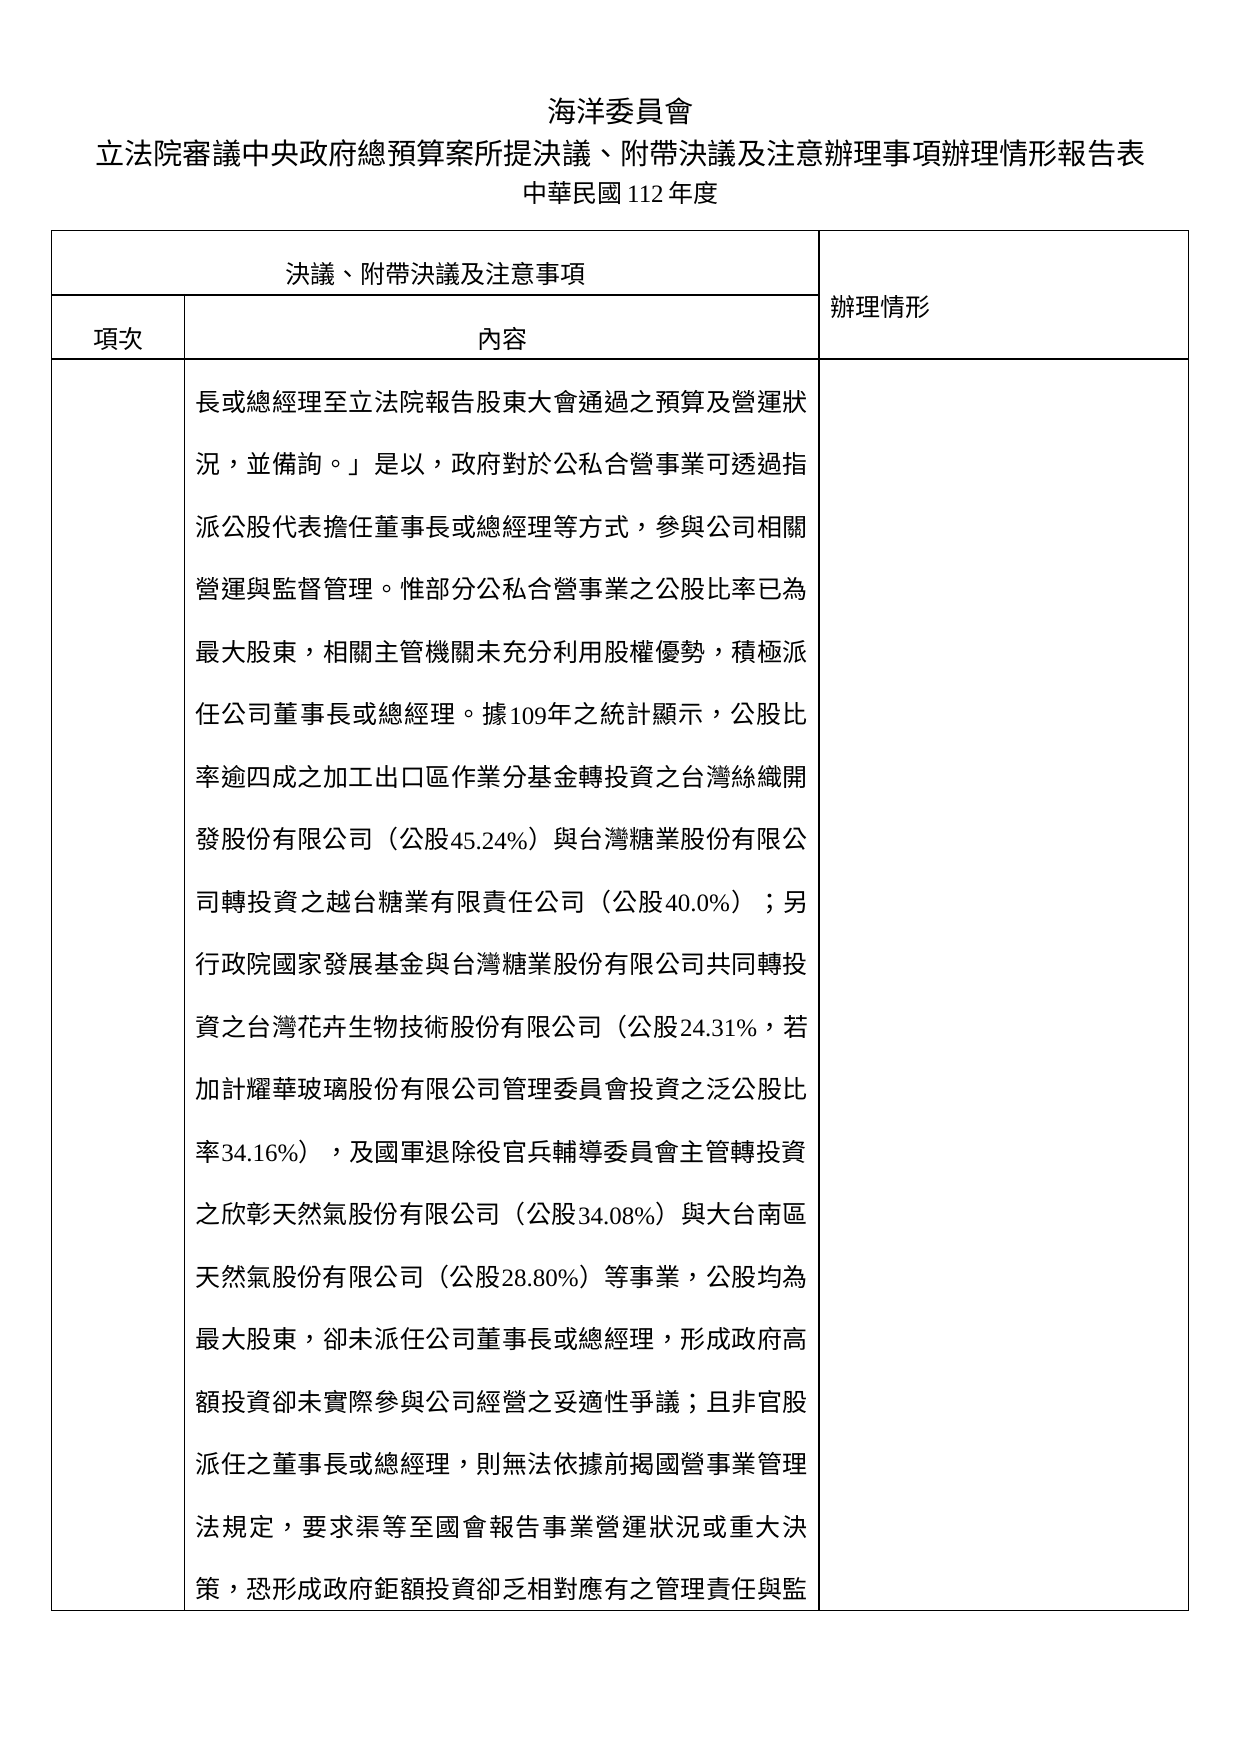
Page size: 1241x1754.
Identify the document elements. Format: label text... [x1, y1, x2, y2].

table_header 決議、附帶決議及注意事項 [52, 231, 818, 294]
table_cell 內容 [185, 296, 818, 358]
table_cell [52, 360, 184, 1609]
table_header 辦理情形 [820, 231, 1188, 358]
table_cell [820, 360, 1188, 1609]
table_cell 長或總經理至立法院報告股東大會通過之預算及營運狀況，並備詢。」是以，政府對於公私合營事業可透過指派公股代表擔任董事長或總經理等方式，參與公司相關營運與監督管理。惟部分公私合營事業之公股比率已為最大股東，相關主管機關未充分利用股權優勢，積極派任公司董事長或總經理。據109年之統計顯示，公股比率逾四成之加工出口區作業分基金轉投資之台灣絲織開發股份有限公司（公股45.24%）與台灣糖業股份有限公司轉投資之越台糖業有限責任公司（公股40.0%）；另行政院國家發展基金與台灣糖業股份有限公司共同轉投資之台灣花卉生物技術股份有限公司（公股24.31%，若加計耀華玻璃股份有限公司管理委員會投資之泛公股比率34.16%），及國軍退除役官兵輔導委員會主管轉投資之欣彰天然氣股份有限公司（公股34.08%）與大台南區天然氣股份有限公司（公股28.80%）等事業，公股均為最大股東，卻未派任公司董事長或總經理，形成政府高額投資卻未實際參與公司經營之妥適性爭議；且非官股派任之董事長或總經理，則無法依據前揭國營事業管理法規定，要求渠等至國會報告事業營運狀況或重大決策，恐形成政府鉅額投資卻乏相對應有之管理責任與監 [185, 360, 818, 1609]
table_cell 項次 [52, 296, 184, 358]
